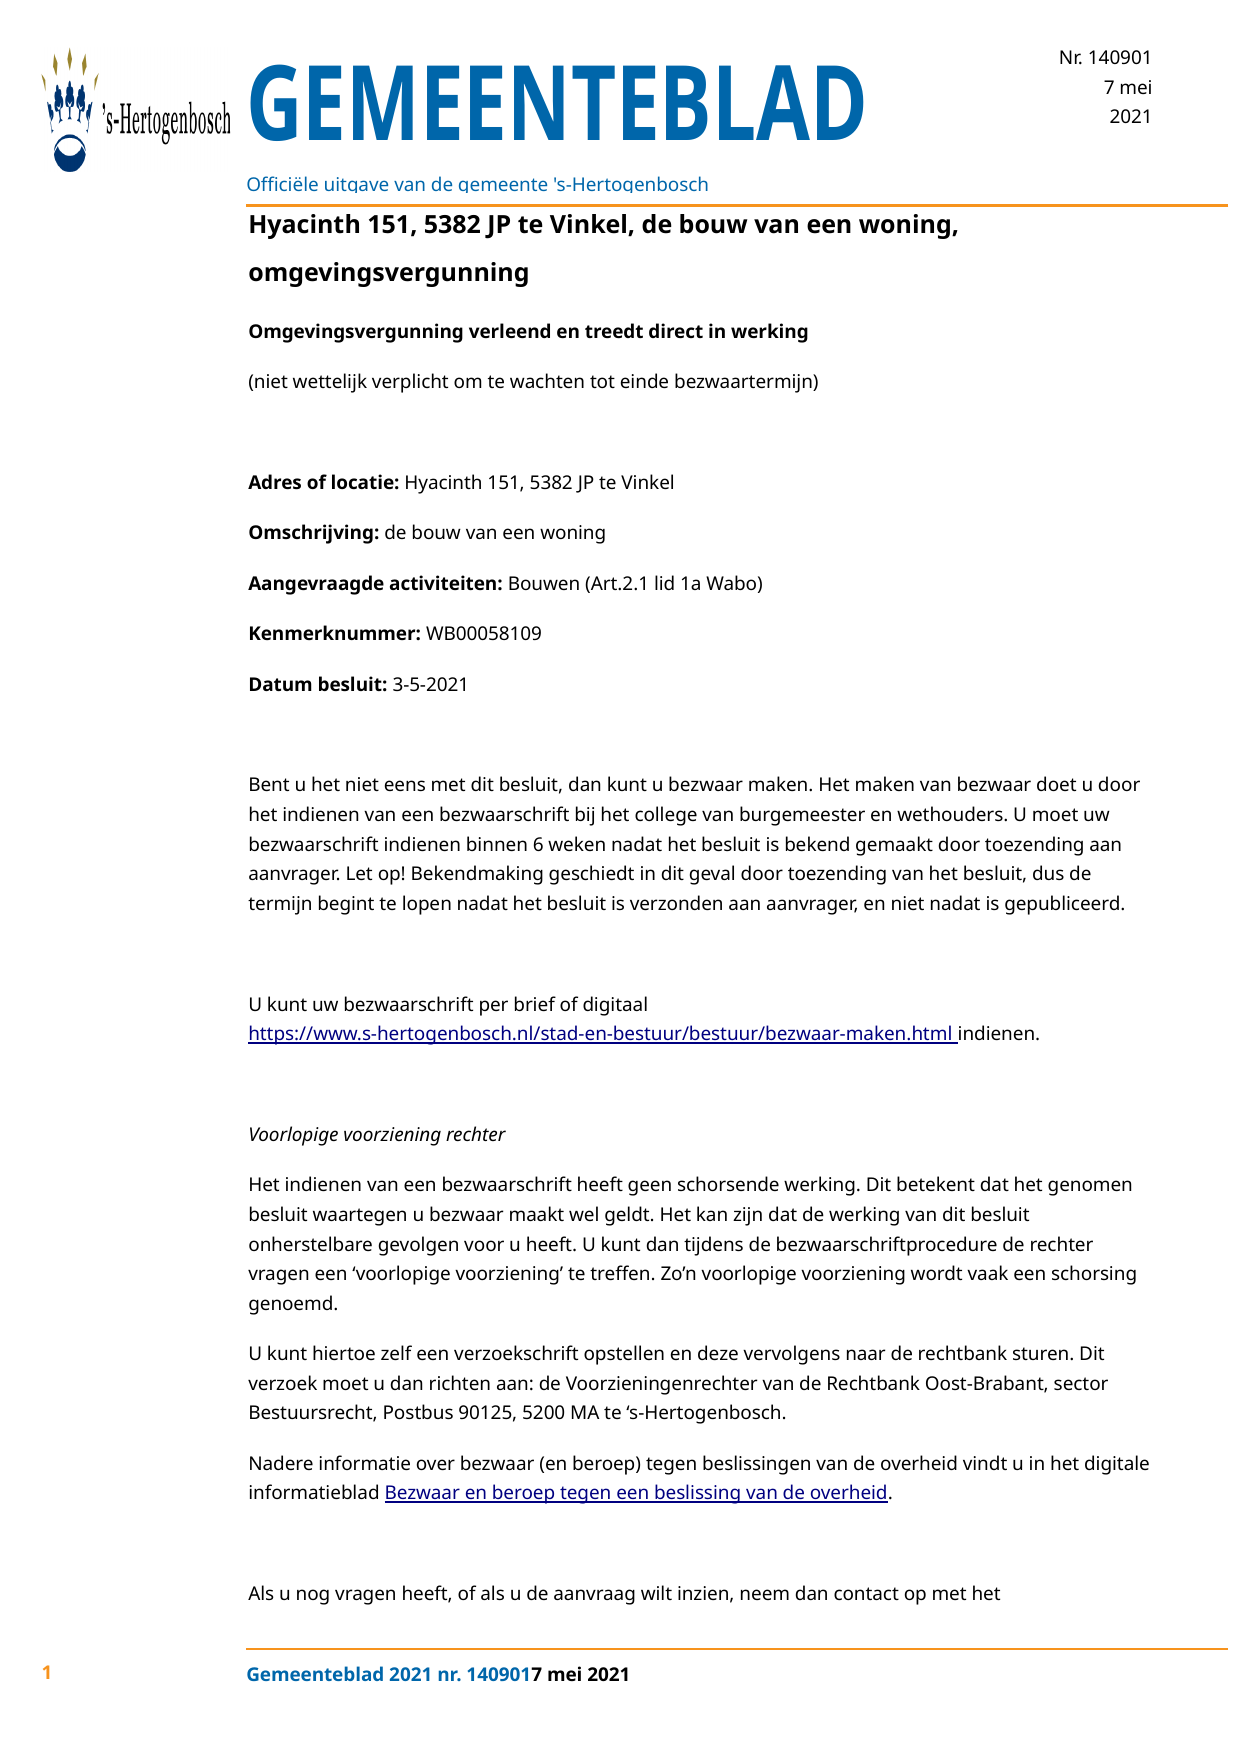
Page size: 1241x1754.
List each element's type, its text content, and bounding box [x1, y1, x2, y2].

text Bent u het niet eens met dit besluit, dan kunt u bezwaar maken. Het maken van bezwaar doet u door het indienen van een bezwaarschrift bij het college van burgemeester en wethouders. U moet uw bezwaarschrift indienen binnen 6 weken nadat het besluit is bekend gemaakt door toezending aan aanvrager. Let op! Bekendmaking geschiedt in dit geval door toezending van het besluit, dus de termijn begint te lopen nadat het besluit is verzonden aan aanvrager, en niet nadat is gepubliceerd. [248, 772, 1152, 916]
text Als u nog vragen heeft, of als u de aanvraag wilt inzien, neem dan contact op met het [248, 1580, 1152, 1606]
text Kenmerknummer: WB00058109 [248, 620, 1152, 646]
text Adres of locatie: Hyacinth 151, 5382 JP te Vinkel [248, 469, 1152, 495]
text Voorlopige voorziening rechter [248, 1121, 1152, 1147]
text Het indienen van een bezwaarschrift heeft geen schorsende werking. Dit betekent dat het genomen besluit waartegen u bezwaar maakt wel geldt. Het kan zijn dat de werking van dit besluit onherstelbare gevolgen voor u heeft. U kunt dan tijdens de bezwaarschriftprocedure de rechter vragen een ‘voorlopige voorziening’ te treffen. Zo’n voorlopige voorziening wordt vaak een schorsing genoemd. [248, 1172, 1152, 1316]
picture [41, 47, 231, 172]
text Hyacinth 151, 5382 JP te Vinkel, de bouw van een woning, omgevingsvergunning [248, 207, 1152, 288]
text U kunt uw bezwaarschrift per brief of digitaal https://www.s-hertogenbosch.nl/stad-en-bestuur/bestuur/bezwaar-maken.html indienen. [248, 991, 1152, 1046]
text Omschrijving: de bouw van een woning [248, 519, 1152, 545]
text Omgevingsvergunning verleend en treedt direct in werking [248, 318, 1152, 344]
text Nadere informatie over bezwaar (en beroep) tegen beslissingen van de overheid vindt u in het digitale informatieblad Bezwaar en beroep tegen een beslissing van de overheid. [248, 1450, 1152, 1505]
text (niet wettelijk verplicht om te wachten tot einde bezwaartermijn) [248, 368, 1152, 394]
text U kunt hiertoe zelf een verzoekschrift opstellen en deze vervolgens naar de rechtbank sturen. Dit verzoek moet u dan richten aan: de Voorzieningenrechter van de Rechtbank Oost-Brabant, sector Bestuursrecht, Postbus 90125, 5200 MA te ‘s-Hertogenbosch. [248, 1340, 1152, 1425]
text Datum besluit: 3-5-2021 [248, 671, 1152, 697]
text Aangevraagde activiteiten: Bouwen (Art.2.1 lid 1a Wabo) [248, 570, 1152, 596]
